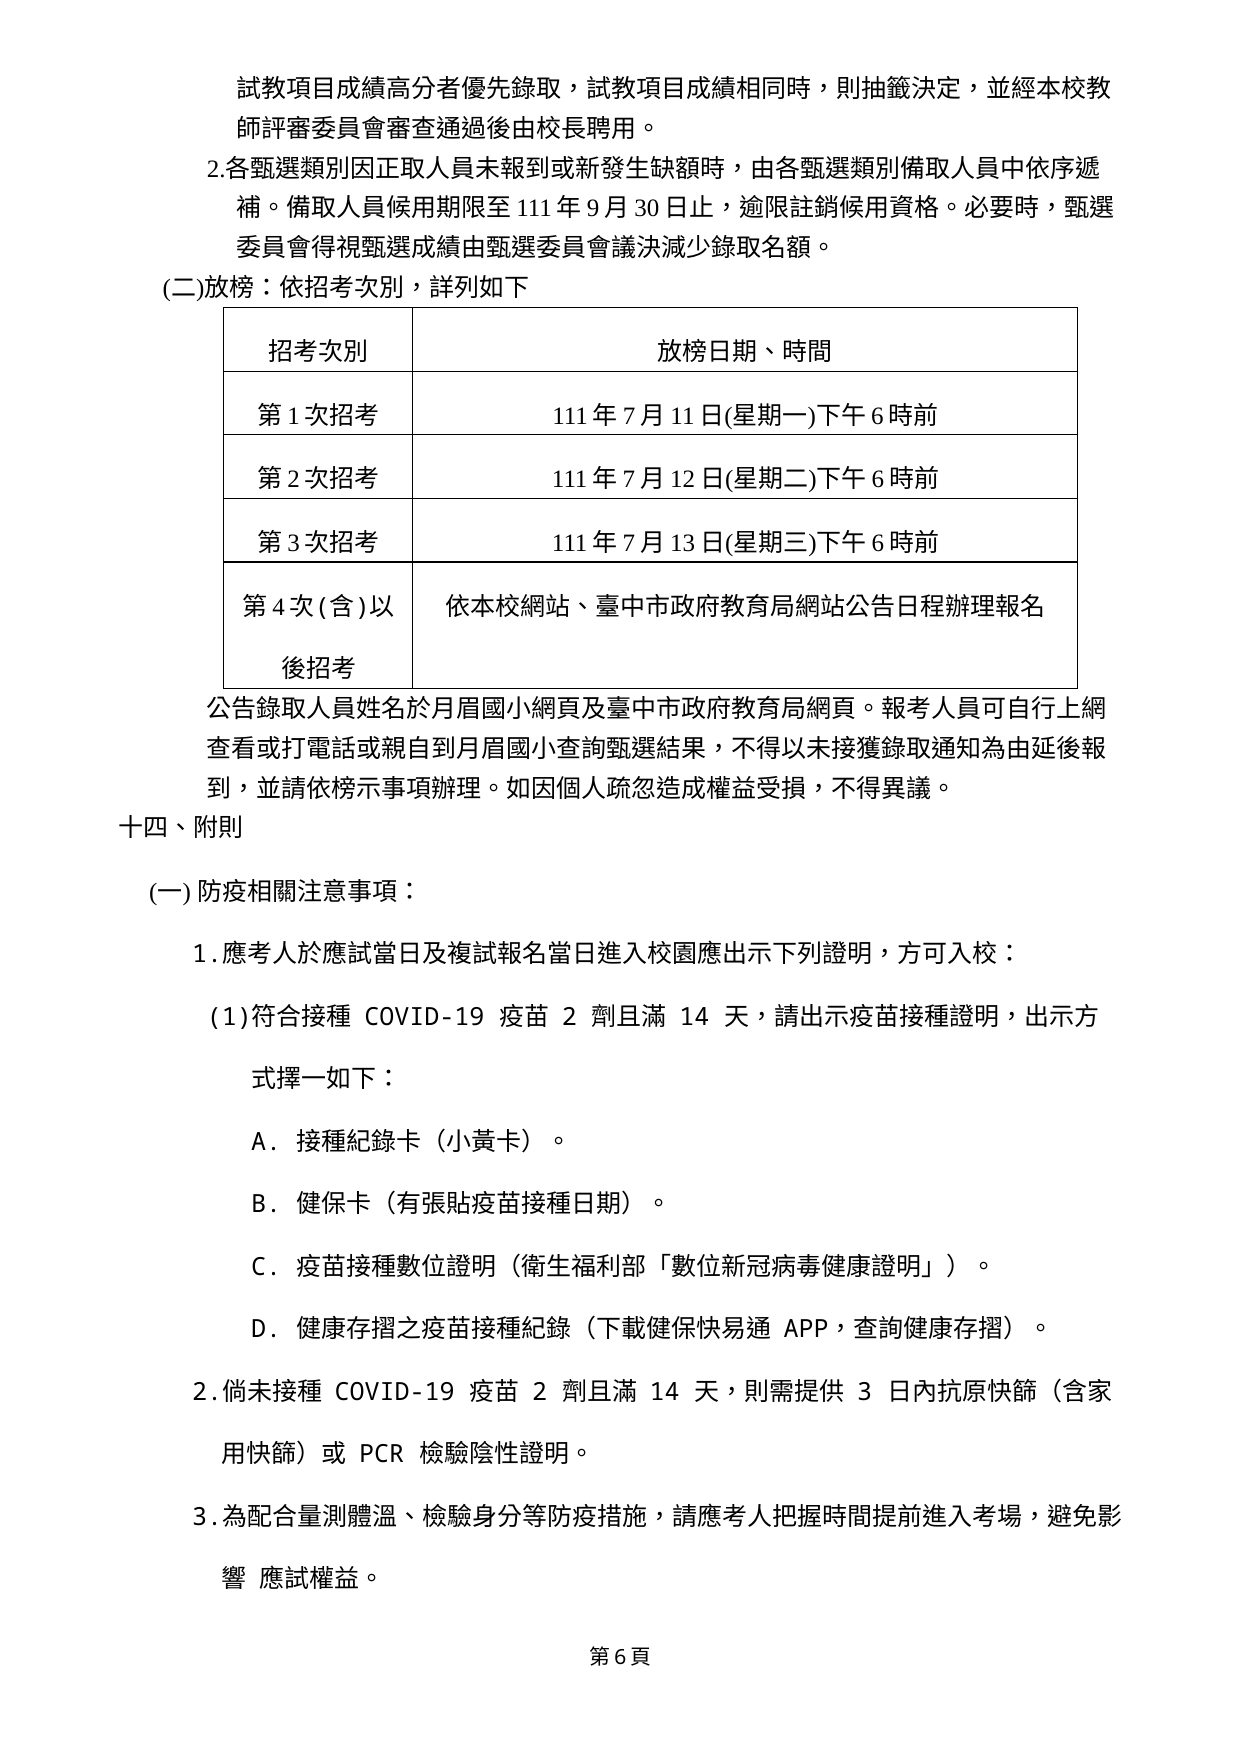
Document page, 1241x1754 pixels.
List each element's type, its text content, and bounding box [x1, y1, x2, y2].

text B. 健保卡（有張貼疫苗接種日期）。 [251, 1160, 1122, 1223]
table_cell 第4次(含)以後招考 [224, 563, 412, 687]
text 2.各甄選類別因正取人員未報到或新發生缺額時，由各甄選類別備取人員中依序遞補。備取人員候用期限至111年9月30日止，逾限註銷候用資格。必要時，甄選委員會得視甄選成績由甄選委員會議決減少錄取名額。 [207, 148, 1122, 264]
text (一) 防疫相關注意事項： [149, 848, 1122, 910]
text 1.應考人於應試當日及複試報名當日進入校園應出示下列證明，方可入校： [192, 910, 1122, 973]
table_header 放榜日期、時間 [413, 308, 1077, 371]
table_cell 依本校網站、臺中市政府教育局網站公告日程辦理報名 [413, 563, 1077, 687]
text 公告錄取人員姓名於月眉國小網頁及臺中市政府教育局網頁。報考人員可自行上網查看或打電話或親自到月眉國小查詢甄選結果，不得以未接獲錄取通知為由延後報到，並請依榜示事項辦理。如因個人疏忽造成權益受損，不得異議。 [207, 688, 1122, 804]
text (1)符合接種 COVID-19 疫苗 2 劑且滿 14 天，請出示疫苗接種證明，出示方式擇一如下： [207, 973, 1122, 1098]
text A. 接種紀錄卡（小黃卡）。 [251, 1098, 1122, 1160]
table_cell 111年7月11日(星期一)下午6時前 [413, 372, 1077, 434]
table_cell 第1次招考 [224, 372, 412, 434]
text 試教項目成績高分者優先錄取，試教項目成績相同時，則抽籤決定，並經本校教師評審委員會審查通過後由校長聘用。 [207, 68, 1122, 144]
table_cell 第2次招考 [224, 435, 412, 498]
text 十四、附則 [118, 808, 1122, 844]
text (二)放榜：依招考次別，詳列如下 [162, 267, 1122, 304]
text 3.為配合量測體溫、檢驗身分等防疫措施，請應考人把握時間提前進入考場，避免影響 應試權益。 [192, 1473, 1122, 1598]
table_header 招考次別 [224, 308, 412, 371]
text 2.倘未接種 COVID-19 疫苗 2 劑且滿 14 天，則需提供 3 日內抗原快篩（含家用快篩）或 PCR 檢驗陰性證明。 [192, 1348, 1122, 1473]
text C. 疫苗接種數位證明（衛生福利部「數位新冠病毒健康證明」）。 [251, 1223, 1122, 1285]
table_cell 111年7月13日(星期三)下午6時前 [413, 499, 1077, 561]
table_cell 111年7月12日(星期二)下午6時前 [413, 435, 1077, 498]
table_cell 第3次招考 [224, 499, 412, 561]
text D. 健康存摺之疫苗接種紀錄（下載健保快易通 APP，查詢健康存摺）。 [251, 1285, 1122, 1348]
